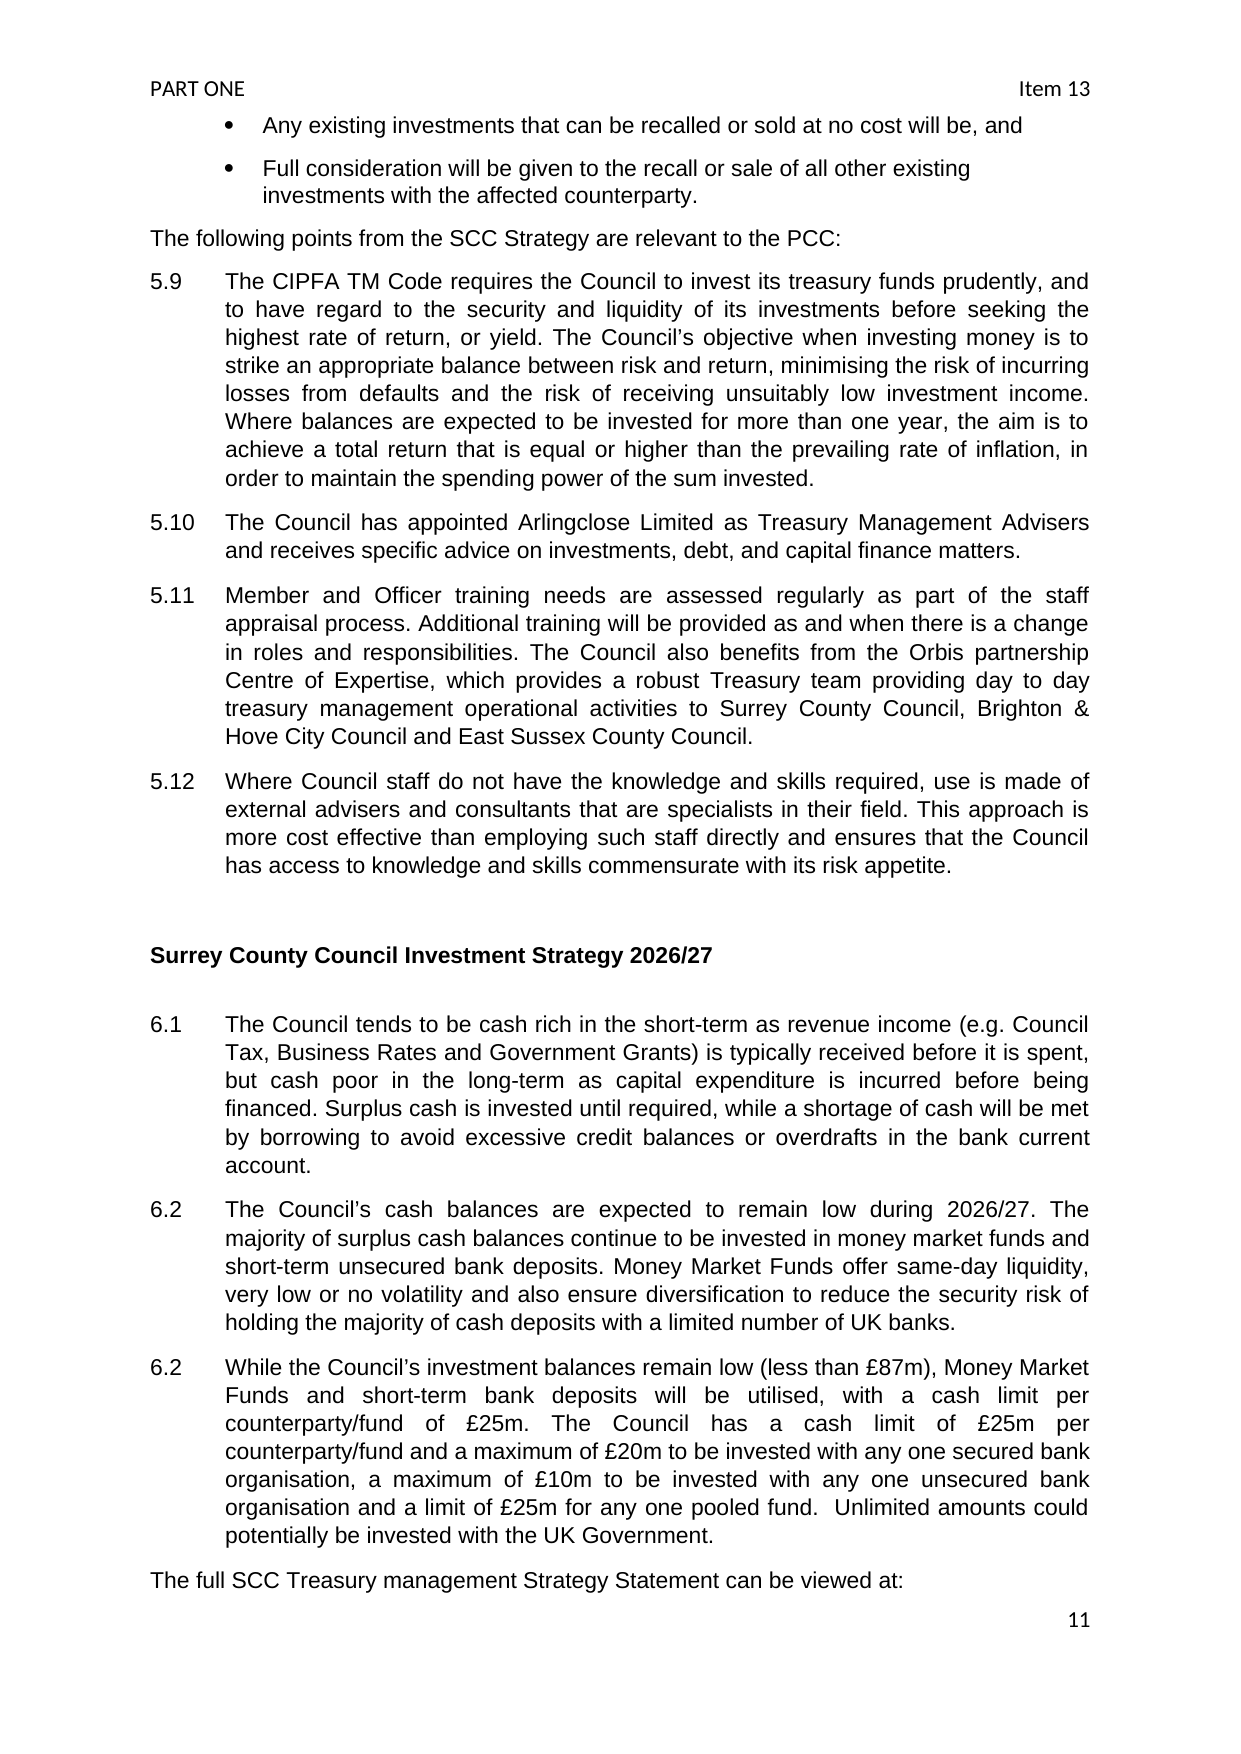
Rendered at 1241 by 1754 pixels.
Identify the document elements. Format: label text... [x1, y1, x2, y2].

text 5.12 Where Council staff do not have the knowledge and skills required, use is made of external advisers and consultants that are specialists in their field. This approach is more cost effective than employing such staff directly and ensures that the Council has access to knowledge and skills commensurate with its risk appetite. [150, 768, 1090, 878]
text 5.9 The CIPFA TM Code requires the Council to invest its treasury funds prudently, and to have regard to the security and liquidity of its investments before seeking the highest rate of return, or yield. The Council’s objective when investing money is to strike an appropriate balance between risk and return, minimising the risk of incurring losses from defaults and the risk of receiving unsuitably low investment income. Where balances are expected to be invested for more than one year, the aim is to achieve a total return that is equal or higher than the prevailing rate of inflation, in order to maintain the spending power of the sum invested. [150, 268, 1090, 491]
subtitle Surrey County Council Investment Strategy 2026/27 [150, 942, 1090, 968]
text The following points from the SCC Strategy are relevant to the PCC: [150, 224, 1090, 251]
list Any existing investments that can be recalled or sold at no cost will be, and [225, 112, 1090, 138]
text 5.10 The Council has appointed Arlingclose Limited as Treasury Management Advisers and receives specific advice on investments, debt, and capital finance matters. [150, 509, 1090, 564]
list Full consideration will be given to the recall or sale of all other existing investments with the affected counterparty. [225, 155, 1090, 208]
text The full SCC Treasury management Strategy Statement can be viewed at: [150, 1567, 1090, 1593]
text 5.11 Member and Officer training needs are assessed regularly as part of the staff appraisal process. Additional training will be provided as and when there is a change in roles and responsibilities. The Council also benefits from the Orbis partnership Centre of Expertise, which provides a robust Treasury team providing day to day treasury management operational activities to Surrey County Council, Brighton & Hove City Council and East Sussex County Council. [150, 582, 1090, 749]
text 6.1 The Council tends to be cash rich in the short-term as revenue income (e.g. Council Tax, Business Rates and Government Grants) is typically received before it is spent, but cash poor in the long-term as capital expenditure is incurred before being financed. Surplus cash is invested until required, while a shortage of cash will be met by borrowing to avoid excessive credit balances or overdrafts in the bank current account. [150, 1011, 1090, 1178]
text 6.2 The Council’s cash balances are expected to remain low during 2026/27. The majority of surplus cash balances continue to be invested in money market funds and short-term unsecured bank deposits. Money Market Funds offer same-day liquidity, very low or no volatility and also ensure diversification to reduce the security risk of holding the majority of cash deposits with a limited number of UK banks. [150, 1196, 1090, 1335]
text 6.2 While the Council’s investment balances remain low (less than £87m), Money Market Funds and short-term bank deposits will be utilised, with a cash limit per counterparty/fund of £25m. The Council has a cash limit of £25m per counterparty/fund and a maximum of £20m to be invested with any one secured bank organisation, a maximum of £10m to be invested with any one unsecured bank organisation and a limit of £25m for any one pooled fund. Unlimited amounts could potentially be invested with the UK Government. [150, 1354, 1090, 1549]
